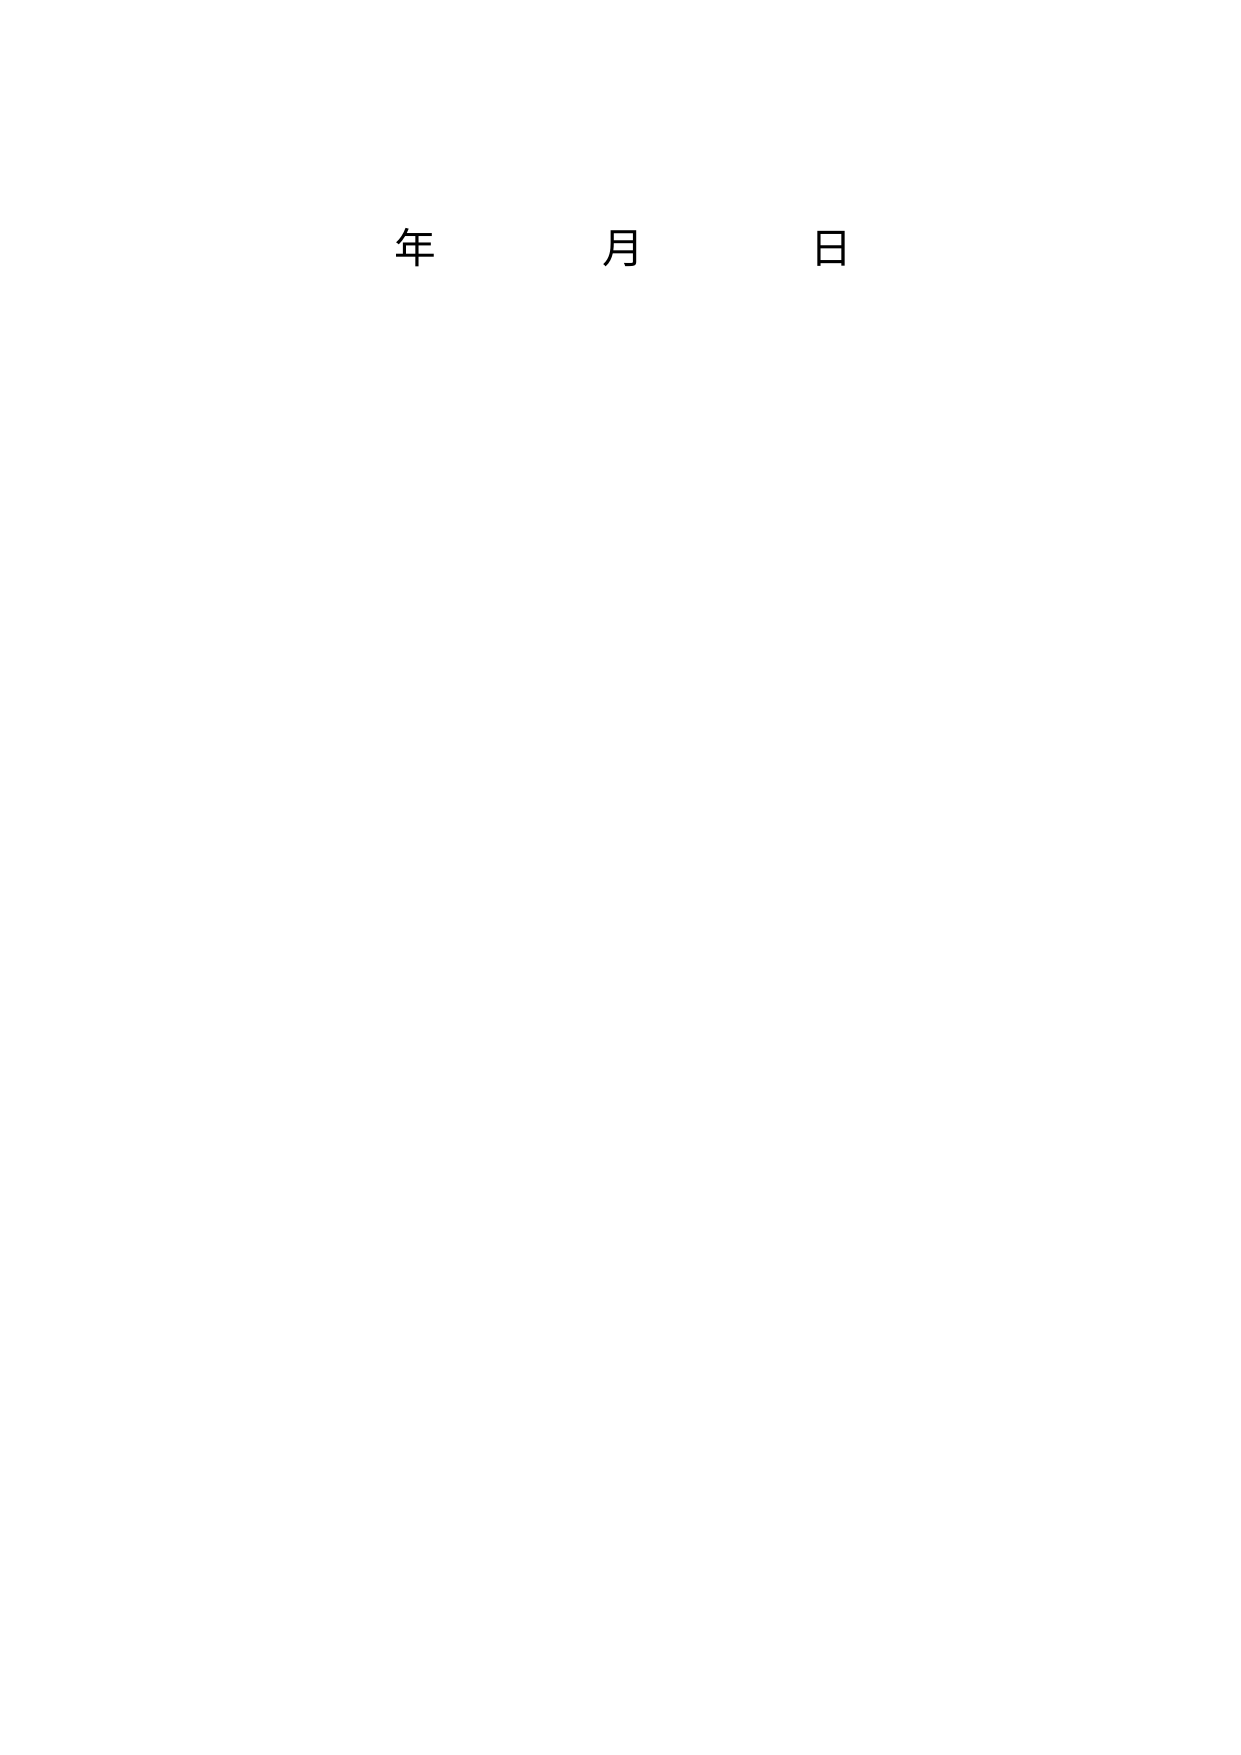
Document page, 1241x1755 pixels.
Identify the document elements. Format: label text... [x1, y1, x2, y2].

text 年 月 日 [187, 215, 1059, 276]
